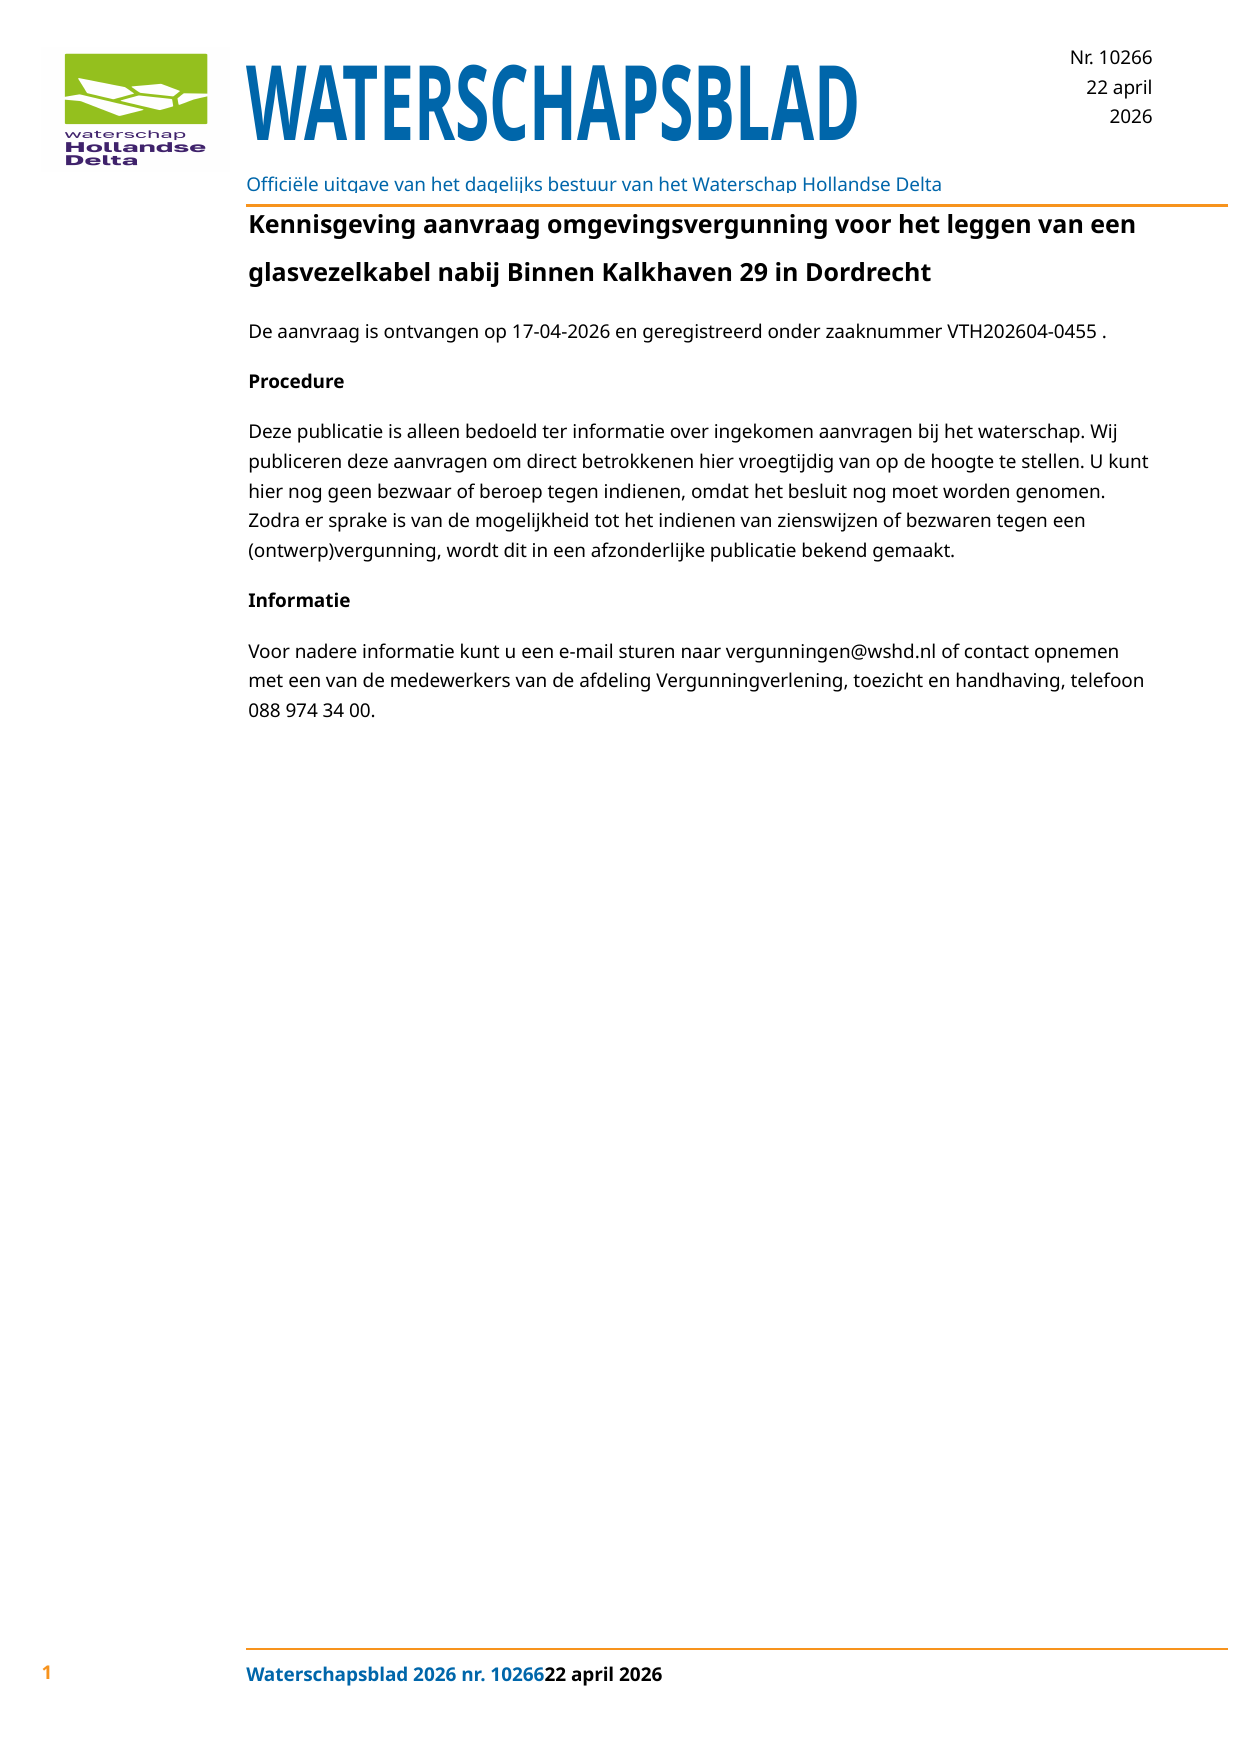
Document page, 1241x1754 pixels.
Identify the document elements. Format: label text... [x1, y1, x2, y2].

text Informatie [248, 587, 1152, 613]
text Deze publicatie is alleen bedoeld ter informatie over ingekomen aanvragen bij het waterschap. Wij publiceren deze aanvragen om direct betrokkenen hier vroegtijdig van op de hoogte te stellen. U kunt hier nog geen bezwaar of beroep tegen indienen, omdat het besluit nog moet worden genomen. Zodra er sprake is van de mogelijkheid tot het indienen van zienswijzen of bezwaren tegen een (ontwerp)vergunning, wordt dit in een afzonderlijke publicatie bekend gemaakt. [248, 419, 1152, 563]
text Procedure [248, 368, 1152, 394]
text Kennisgeving aanvraag omgevingsvergunning voor het leggen van een glasvezelkabel nabij Binnen Kalkhaven 29 in Dordrecht [248, 207, 1152, 288]
text De aanvraag is ontvangen op 17-04-2026 en geregistreerd onder zaaknummer VTH202604-0455 . [248, 318, 1152, 344]
picture [41, 47, 231, 172]
text Voor nadere informatie kunt u een e-mail sturen naar vergunningen@wshd.nl of contact opnemen met een van de medewerkers van de afdeling Vergunningverlening, toezicht en handhaving, telefoon 088 974 34 00. [248, 638, 1152, 723]
